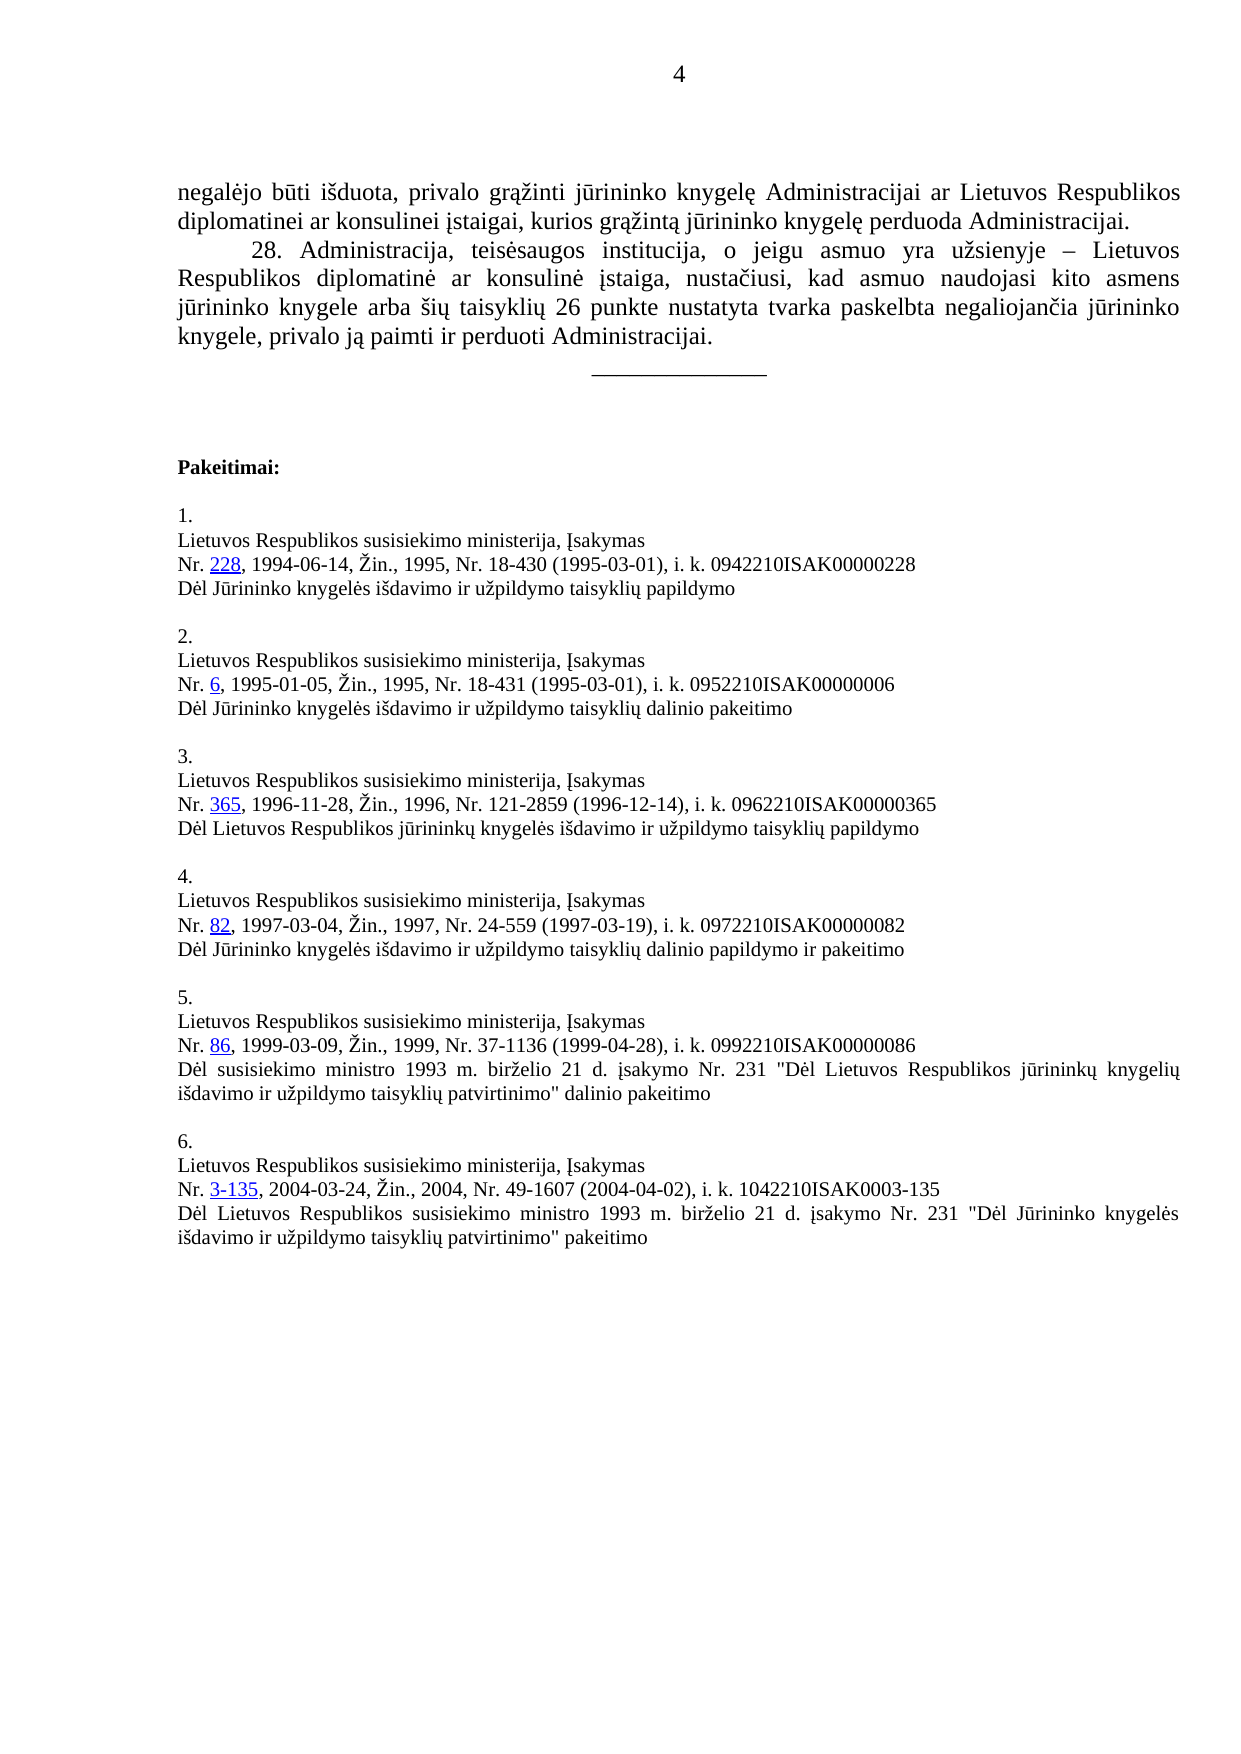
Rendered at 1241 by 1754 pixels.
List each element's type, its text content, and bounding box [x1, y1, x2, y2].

text 6. [177, 1129, 1181, 1153]
text Dėl Jūrininko knygelės išdavimo ir užpildymo taisyklių papildymo [177, 576, 1181, 600]
text Dėl Lietuvos Respublikos jūrininkų knygelės išdavimo ir užpildymo taisyklių papildymo [177, 816, 1181, 840]
text Lietuvos Respublikos susisiekimo ministerija, Įsakymas [177, 648, 1181, 672]
text 28. Administracija, teisėsaugos institucija, o jeigu asmuo yra užsienyje – Lietuvos Respublikos diplomatinė ar konsulinė įstaiga, nustačiusi, kad asmuo naudojasi kito asmens jūrininko knygele arba šių taisyklių 26 punkte nustatyta tvarka paskelbta negaliojančia jūrininko knygele, privalo ją paimti ir perduoti Administracijai. [177, 235, 1181, 350]
text negalėjo būti išduota, privalo grąžinti jūrininko knygelę Administracijai ar Lietuvos Respublikos diplomatinei ar konsulinei įstaigai, kurios grąžintą jūrininko knygelę perduoda Administracijai. [177, 177, 1181, 235]
text Dėl Jūrininko knygelės išdavimo ir užpildymo taisyklių dalinio papildymo ir pakeitimo [177, 937, 1181, 961]
text Dėl susisiekimo ministro 1993 m. birželio 21 d. įsakymo Nr. 231 "Dėl Lietuvos Respublikos jūrininkų knygelių išdavimo ir užpildymo taisyklių patvirtinimo" dalinio pakeitimo [177, 1057, 1181, 1105]
text Nr. 86, 1999-03-09, Žin., 1999, Nr. 37-1136 (1999-04-28), i. k. 0992210ISAK00000086 [177, 1033, 1181, 1057]
text 4. [177, 864, 1181, 888]
text Nr. 6, 1995-01-05, Žin., 1995, Nr. 18-431 (1995-03-01), i. k. 0952210ISAK00000006 [177, 672, 1181, 696]
text 1. [177, 503, 1181, 527]
text Dėl Jūrininko knygelės išdavimo ir užpildymo taisyklių dalinio pakeitimo [177, 696, 1181, 720]
text 2. [177, 624, 1181, 648]
text Lietuvos Respublikos susisiekimo ministerija, Įsakymas [177, 1009, 1181, 1033]
text ______________ [177, 350, 1181, 378]
text Nr. 365, 1996-11-28, Žin., 1996, Nr. 121-2859 (1996-12-14), i. k. 0962210ISAK00000365 [177, 792, 1181, 816]
text Lietuvos Respublikos susisiekimo ministerija, Įsakymas [177, 527, 1181, 552]
text Nr. 82, 1997-03-04, Žin., 1997, Nr. 24-559 (1997-03-19), i. k. 0972210ISAK00000082 [177, 912, 1181, 937]
text Pakeitimai: [177, 455, 1181, 479]
text 5. [177, 985, 1181, 1009]
text Nr. 228, 1994-06-14, Žin., 1995, Nr. 18-430 (1995-03-01), i. k. 0942210ISAK00000228 [177, 552, 1181, 576]
text Lietuvos Respublikos susisiekimo ministerija, Įsakymas [177, 888, 1181, 912]
text Dėl Lietuvos Respublikos susisiekimo ministro 1993 m. birželio 21 d. įsakymo Nr. 231 "Dėl Jūrininko knygelės išdavimo ir užpildymo taisyklių patvirtinimo" pakeitimo [177, 1201, 1181, 1249]
text Lietuvos Respublikos susisiekimo ministerija, Įsakymas [177, 768, 1181, 792]
text Nr. 3-135, 2004-03-24, Žin., 2004, Nr. 49-1607 (2004-04-02), i. k. 1042210ISAK0003-135 [177, 1177, 1181, 1201]
text 3. [177, 744, 1181, 768]
text Lietuvos Respublikos susisiekimo ministerija, Įsakymas [177, 1153, 1181, 1177]
